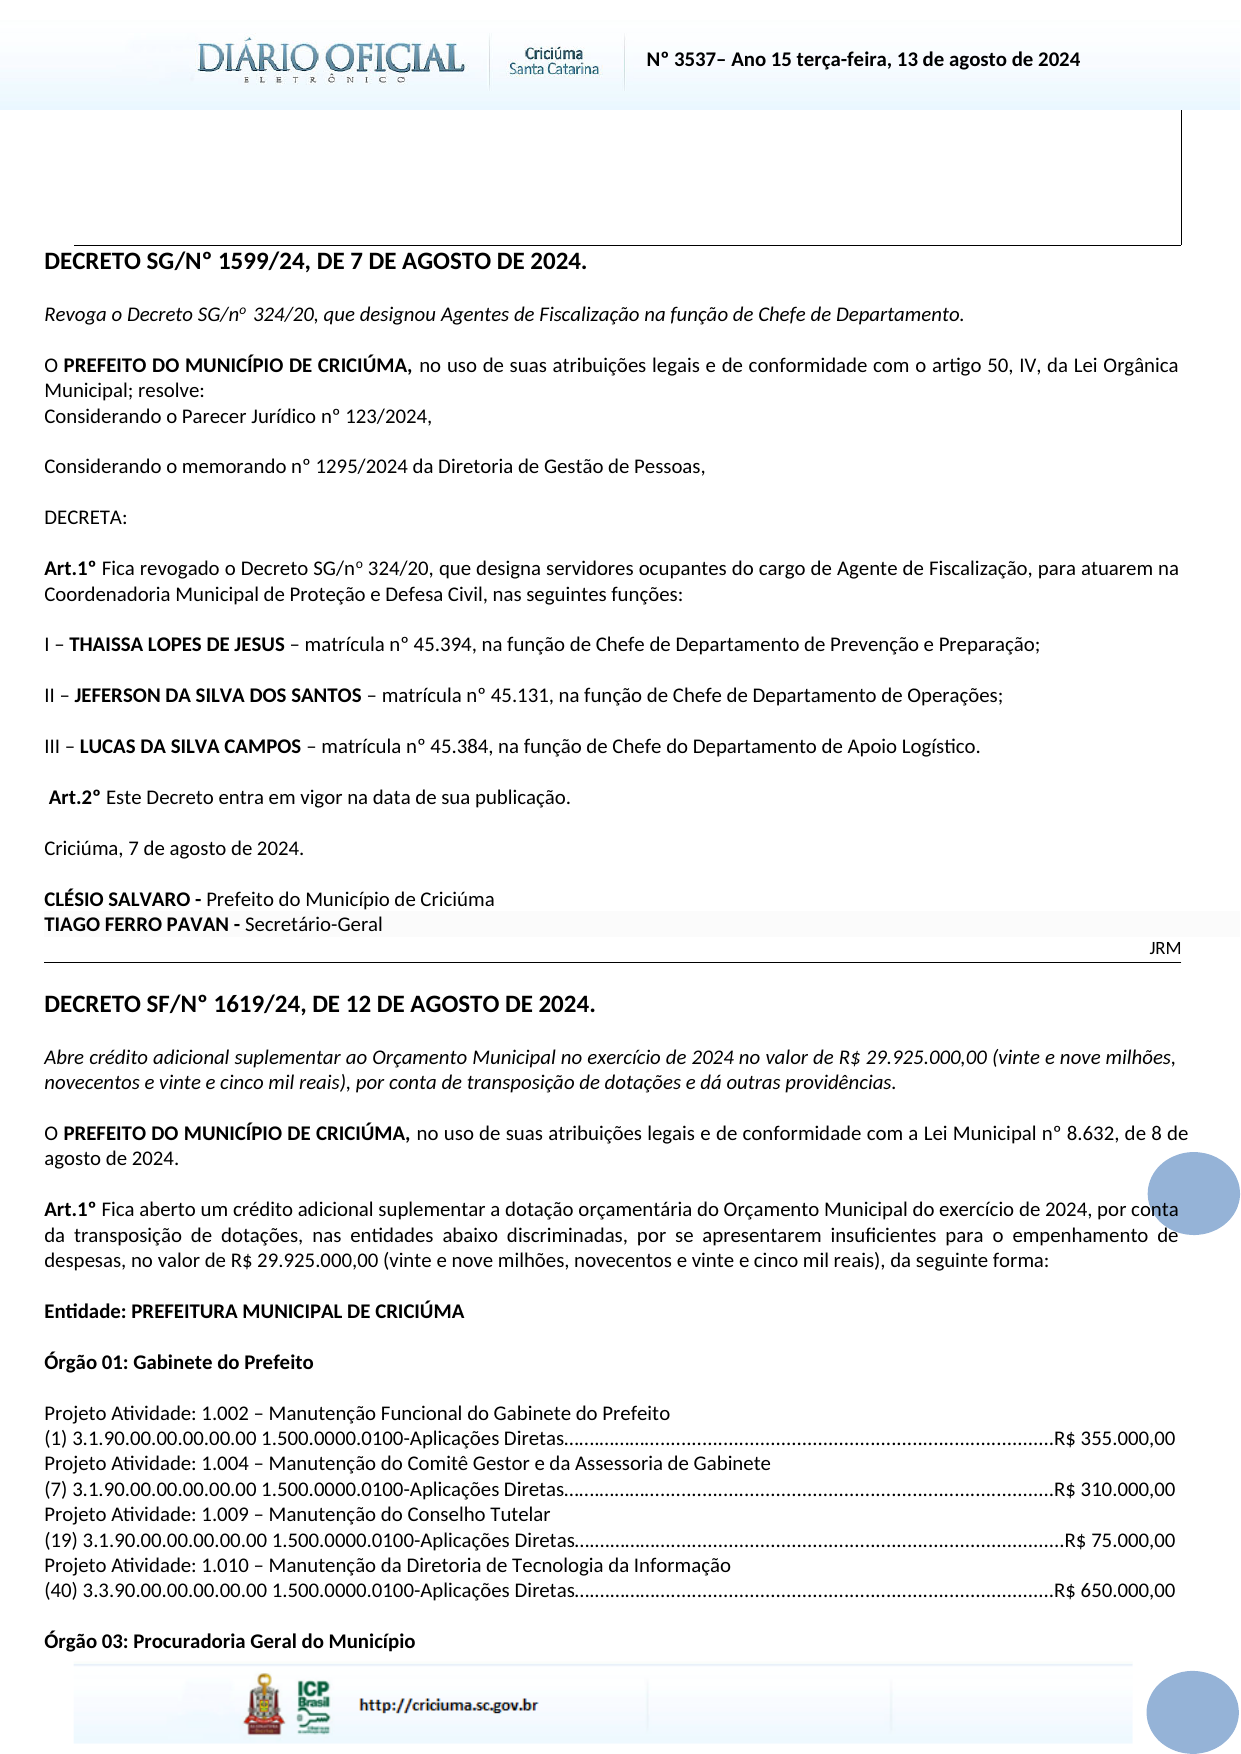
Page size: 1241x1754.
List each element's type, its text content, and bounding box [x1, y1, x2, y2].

text TIAGO FERRO PAVAN - Secretário-Geral [44, 911, 1240, 937]
text Órgão 03: Procuradoria Geral do Município [44, 1628, 1177, 1654]
text (19) 3.1.90.00.00.00.00.00 1.500.0000.0100-Aplicações Diretas…....…...…..............................................................................R$ 75.000,00 [44, 1527, 1177, 1552]
text Art.1º Fica aberto um crédito adicional suplementar a dotação orçamentária do Orçamento Municipal do exercício de 2024, por conta da transposição de dotações, nas entidades abaixo discriminadas, por se apresentarem insuficientes para o empenhamento de despesas, no valor de R$ 29.925.000,00 (vinte e nove milhões, novecentos e vinte e cinco mil reais), da seguinte forma: [44, 1196, 1181, 1273]
text CLÉSIO SALVARO - Prefeito do Município de Criciúma [44, 886, 1240, 911]
text DECRETO SF/Nº 1619/24, DE 12 DE AGOSTO DE 2024. [44, 988, 1181, 1018]
text Revoga o Decreto SG/no 324/20, que designou Agentes de Fiscalização na função de Chefe de Departamento. [44, 301, 1174, 327]
text DECRETA: [44, 504, 1146, 530]
text Entidade: PREFEITURA MUNICIPAL DE CRICIÚMA [44, 1298, 1152, 1323]
text JRM [44, 937, 1181, 962]
text Projeto Atividade: 1.002 – Manutenção Funcional do Gabinete do Prefeito [44, 1400, 1177, 1425]
text O PREFEITO DO MUNICÍPIO DE CRICIÚMA, no uso de suas atribuições legais e de conformidade com a Lei Municipal nº 8.632, de 8 de agosto de 2024. [44, 1120, 1191, 1171]
text Considerando o Parecer Jurídico nº 123/2024, [44, 403, 1181, 428]
text Projeto Atividade: 1.009 – Manutenção do Conselho Tutelar [44, 1501, 1177, 1527]
text Abre crédito adicional suplementar ao Orçamento Municipal no exercício de 2024 no valor de R$ 29.925.000,00 (vinte e nove milhões, novecentos e vinte e cinco mil reais), por conta de transposição de dotações e dá outras providências. [44, 1044, 1181, 1095]
text Art.2º Este Decreto entra em vigor na data de sua publicação. [44, 784, 1181, 809]
text Criciúma, 7 de agosto de 2024. [44, 835, 1181, 860]
text Órgão 01: Gabinete do Prefeito [44, 1349, 1177, 1374]
text (7) 3.1.90.00.00.00.00.00 1.500.0000.0100-Aplicações Diretas…....…...…..............................................................................R$ 310.000,00 [44, 1476, 1177, 1501]
text (1) 3.1.90.00.00.00.00.00 1.500.0000.0100-Aplicações Diretas…....…...…..............................................................................R$ 355.000,00 [44, 1425, 1177, 1451]
text III – LUCAS DA SILVA CAMPOS – matrícula nº 45.384, na função de Chefe do Departamento de Apoio Logístico. [44, 733, 1181, 759]
text Projeto Atividade: 1.010 – Manutenção da Diretoria de Tecnologia da Informação [44, 1552, 1177, 1578]
text O PREFEITO DO MUNICÍPIO DE CRICIÚMA, no uso de suas atribuições legais e de conformidade com o artigo 50, IV, da Lei Orgânica Municipal; resolve: [44, 352, 1181, 403]
text II – JEFERSON DA SILVA DOS SANTOS – matrícula nº 45.131, na função de Chefe de Departamento de Operações; [44, 682, 1181, 708]
text (40) 3.3.90.00.00.00.00.00 1.500.0000.0100-Aplicações Diretas…....…...…............................................................................R$ 650.000,00 [44, 1578, 1177, 1603]
text Projeto Atividade: 1.004 – Manutenção do Comitê Gestor e da Assessoria de Gabinete [44, 1451, 1177, 1476]
text I – THAISSA LOPES DE JESUS – matrícula nº 45.394, na função de Chefe de Departamento de Prevenção e Preparação; [44, 632, 1181, 657]
text Considerando o memorando nº 1295/2024 da Diretoria de Gestão de Pessoas, [44, 454, 1181, 479]
text DECRETO SG/Nº 1599/24, DE 7 DE AGOSTO DE 2024. [44, 245, 1196, 276]
text Art.1º Fica revogado o Decreto SG/no 324/20, que designa servidores ocupantes do cargo de Agente de Fiscalização, para atuarem na Coordenadoria Municipal de Proteção e Defesa Civil, nas seguintes funções: [44, 555, 1181, 606]
